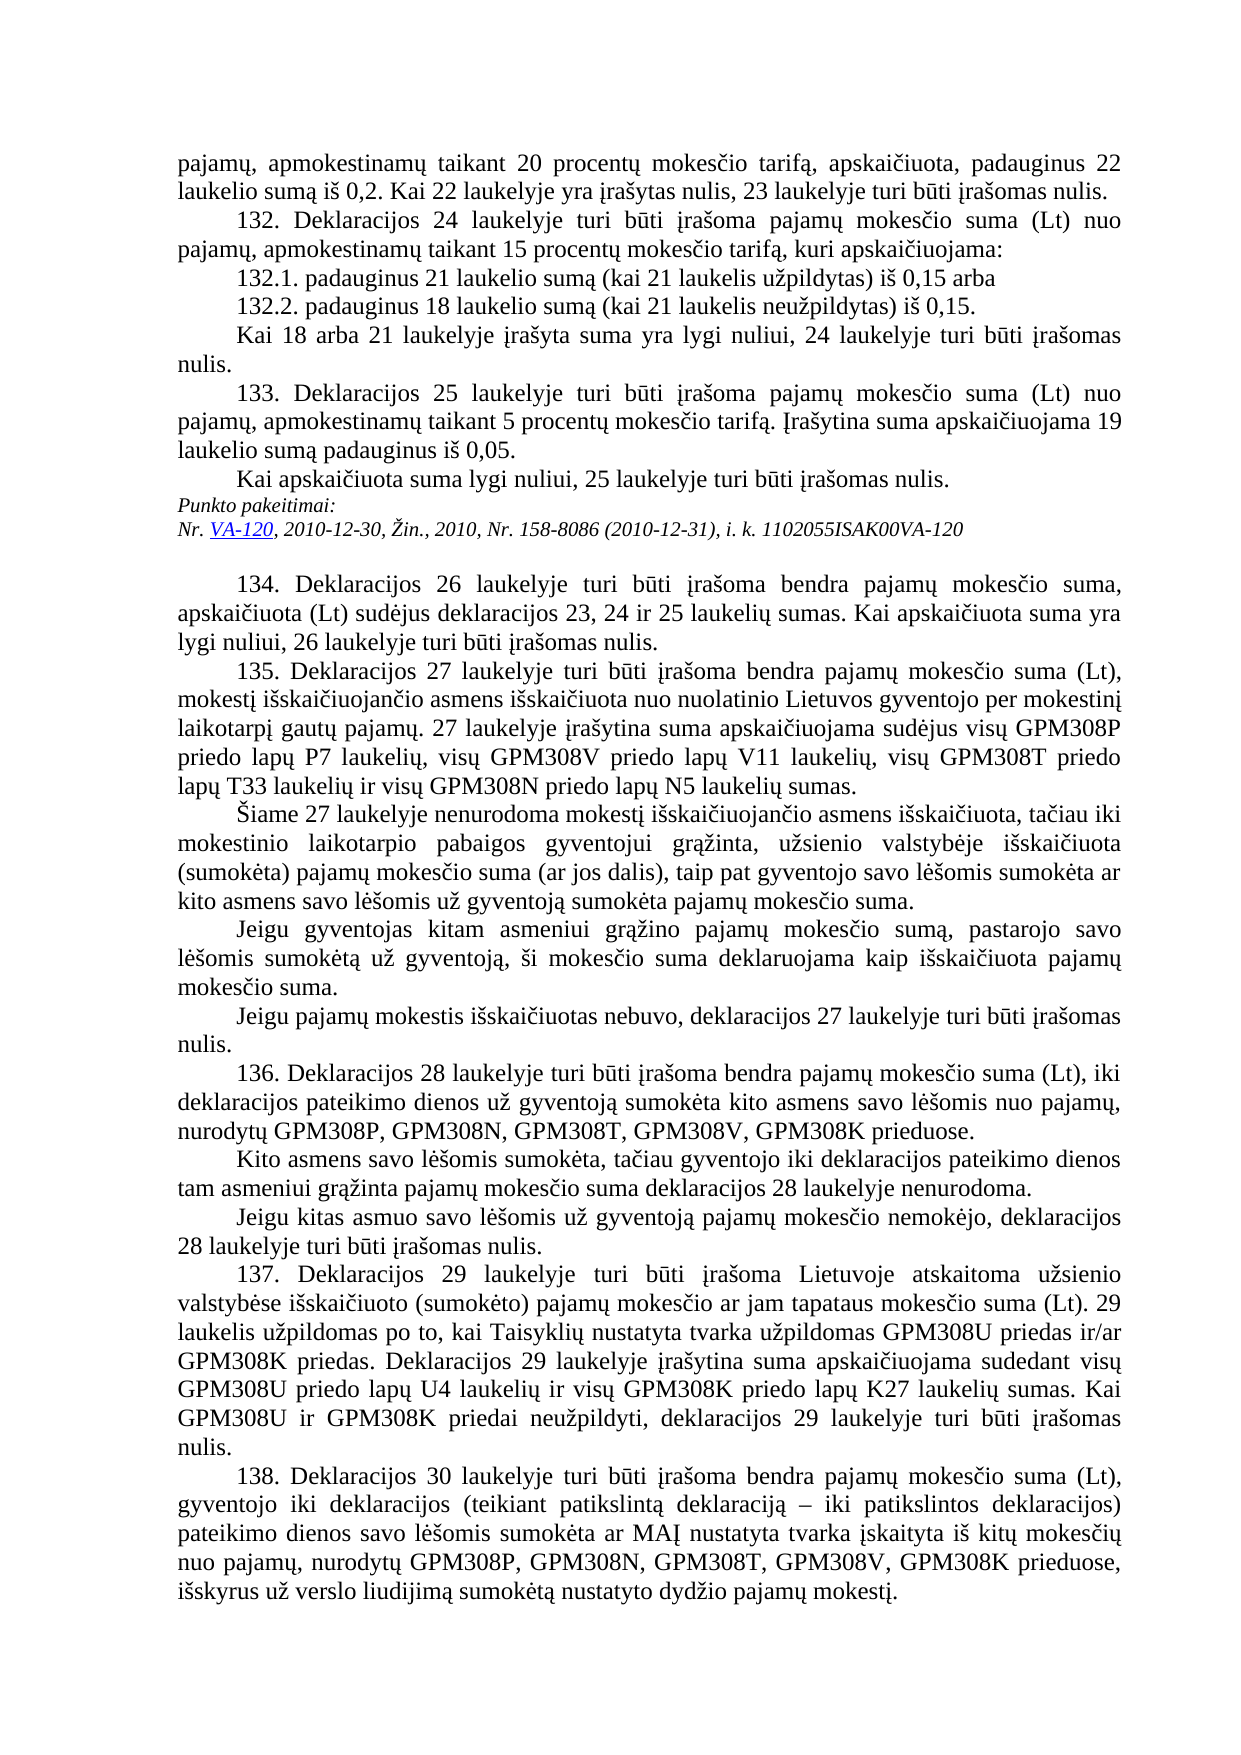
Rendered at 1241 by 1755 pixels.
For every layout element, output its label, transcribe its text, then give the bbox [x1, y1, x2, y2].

text Jeigu gyventojas kitam asmeniui grąžino pajamų mokesčio sumą, pastarojo savo lėšomis sumokėtą už gyventoją, ši mokesčio suma deklaruojama kaip išskaičiuota pajamų mokesčio suma. [177, 914, 1122, 1001]
text 133. Deklaracijos 25 laukelyje turi būti įrašoma pajamų mokesčio suma (Lt) nuo pajamų, apmokestinamų taikant 5 procentų mokesčio tarifą. Įrašytina suma apskaičiuojama 19 laukelio sumą padauginus iš 0,05. [177, 378, 1122, 464]
text Kai 18 arba 21 laukelyje įrašyta suma yra lygi nuliui, 24 laukelyje turi būti įrašomas nulis. [177, 320, 1122, 378]
text 138. Deklaracijos 30 laukelyje turi būti įrašoma bendra pajamų mokesčio suma (Lt), gyventojo iki deklaracijos (teikiant patikslintą deklaraciją – iki patikslintos deklaracijos) pateikimo dienos savo lėšomis sumokėta ar MAĮ nustatyta tvarka įskaityta iš kitų mokesčių nuo pajamų, nurodytų GPM308P, GPM308N, GPM308T, GPM308V, GPM308K prieduose, išskyrus už verslo liudijimą sumokėtą nustatyto dydžio pajamų mokestį. [177, 1461, 1122, 1604]
text Jeigu kitas asmuo savo lėšomis už gyventoją pajamų mokesčio nemokėjo, deklaracijos 28 laukelyje turi būti įrašomas nulis. [177, 1202, 1122, 1259]
text 132.1. padauginus 21 laukelio sumą (kai 21 laukelis užpildytas) iš 0,15 arba [177, 263, 1122, 291]
text Kito asmens savo lėšomis sumokėta, tačiau gyventojo iki deklaracijos pateikimo dienos tam asmeniui grąžinta pajamų mokesčio suma deklaracijos 28 laukelyje nenurodoma. [177, 1144, 1122, 1202]
text 132. Deklaracijos 24 laukelyje turi būti įrašoma pajamų mokesčio suma (Lt) nuo pajamų, apmokestinamų taikant 15 procentų mokesčio tarifą, kuri apskaičiuojama: [177, 205, 1122, 263]
text pajamų, apmokestinamų taikant 20 procentų mokesčio tarifą, apskaičiuota, padauginus 22 laukelio sumą iš 0,2. Kai 22 laukelyje yra įrašytas nulis, 23 laukelyje turi būti įrašomas nulis. [177, 148, 1122, 205]
text Nr. VA-120, 2010-12-30, Žin., 2010, Nr. 158-8086 (2010-12-31), i. k. 1102055ISAK00VA-120 [177, 517, 1122, 541]
text 135. Deklaracijos 27 laukelyje turi būti įrašoma bendra pajamų mokesčio suma (Lt), mokestį išskaičiuojančio asmens išskaičiuota nuo nuolatinio Lietuvos gyventojo per mokestinį laikotarpį gautų pajamų. 27 laukelyje įrašytina suma apskaičiuojama sudėjus visų GPM308P priedo lapų P7 laukelių, visų GPM308V priedo lapų V11 laukelių, visų GPM308T priedo lapų T33 laukelių ir visų GPM308N priedo lapų N5 laukelių sumas. [177, 656, 1122, 799]
text 137. Deklaracijos 29 laukelyje turi būti įrašoma Lietuvoje atskaitoma užsienio valstybėse išskaičiuoto (sumokėto) pajamų mokesčio ar jam tapataus mokesčio suma (Lt). 29 laukelis užpildomas po to, kai Taisyklių nustatyta tvarka užpildomas GPM308U priedas ir/ar GPM308K priedas. Deklaracijos 29 laukelyje įrašytina suma apskaičiuojama sudedant visų GPM308U priedo lapų U4 laukelių ir visų GPM308K priedo lapų K27 laukelių sumas. Kai GPM308U ir GPM308K priedai neužpildyti, deklaracijos 29 laukelyje turi būti įrašomas nulis. [177, 1259, 1122, 1461]
text Punkto pakeitimai: [177, 493, 1122, 517]
text Kai apskaičiuota suma lygi nuliui, 25 laukelyje turi būti įrašomas nulis. [177, 464, 1122, 493]
text 134. Deklaracijos 26 laukelyje turi būti įrašoma bendra pajamų mokesčio suma, apskaičiuota (Lt) sudėjus deklaracijos 23, 24 ir 25 laukelių sumas. Kai apskaičiuota suma yra lygi nuliui, 26 laukelyje turi būti įrašomas nulis. [177, 569, 1122, 656]
text 132.2. padauginus 18 laukelio sumą (kai 21 laukelis neužpildytas) iš 0,15. [177, 291, 1122, 320]
text Šiame 27 laukelyje nenurodoma mokestį išskaičiuojančio asmens išskaičiuota, tačiau iki mokestinio laikotarpio pabaigos gyventojui grąžinta, užsienio valstybėje išskaičiuota (sumokėta) pajamų mokesčio suma (ar jos dalis), taip pat gyventojo savo lėšomis sumokėta ar kito asmens savo lėšomis už gyventoją sumokėta pajamų mokesčio suma. [177, 799, 1122, 914]
text 136. Deklaracijos 28 laukelyje turi būti įrašoma bendra pajamų mokesčio suma (Lt), iki deklaracijos pateikimo dienos už gyventoją sumokėta kito asmens savo lėšomis nuo pajamų, nurodytų GPM308P, GPM308N, GPM308T, GPM308V, GPM308K prieduose. [177, 1058, 1122, 1144]
text Jeigu pajamų mokestis išskaičiuotas nebuvo, deklaracijos 27 laukelyje turi būti įrašomas nulis. [177, 1001, 1122, 1058]
